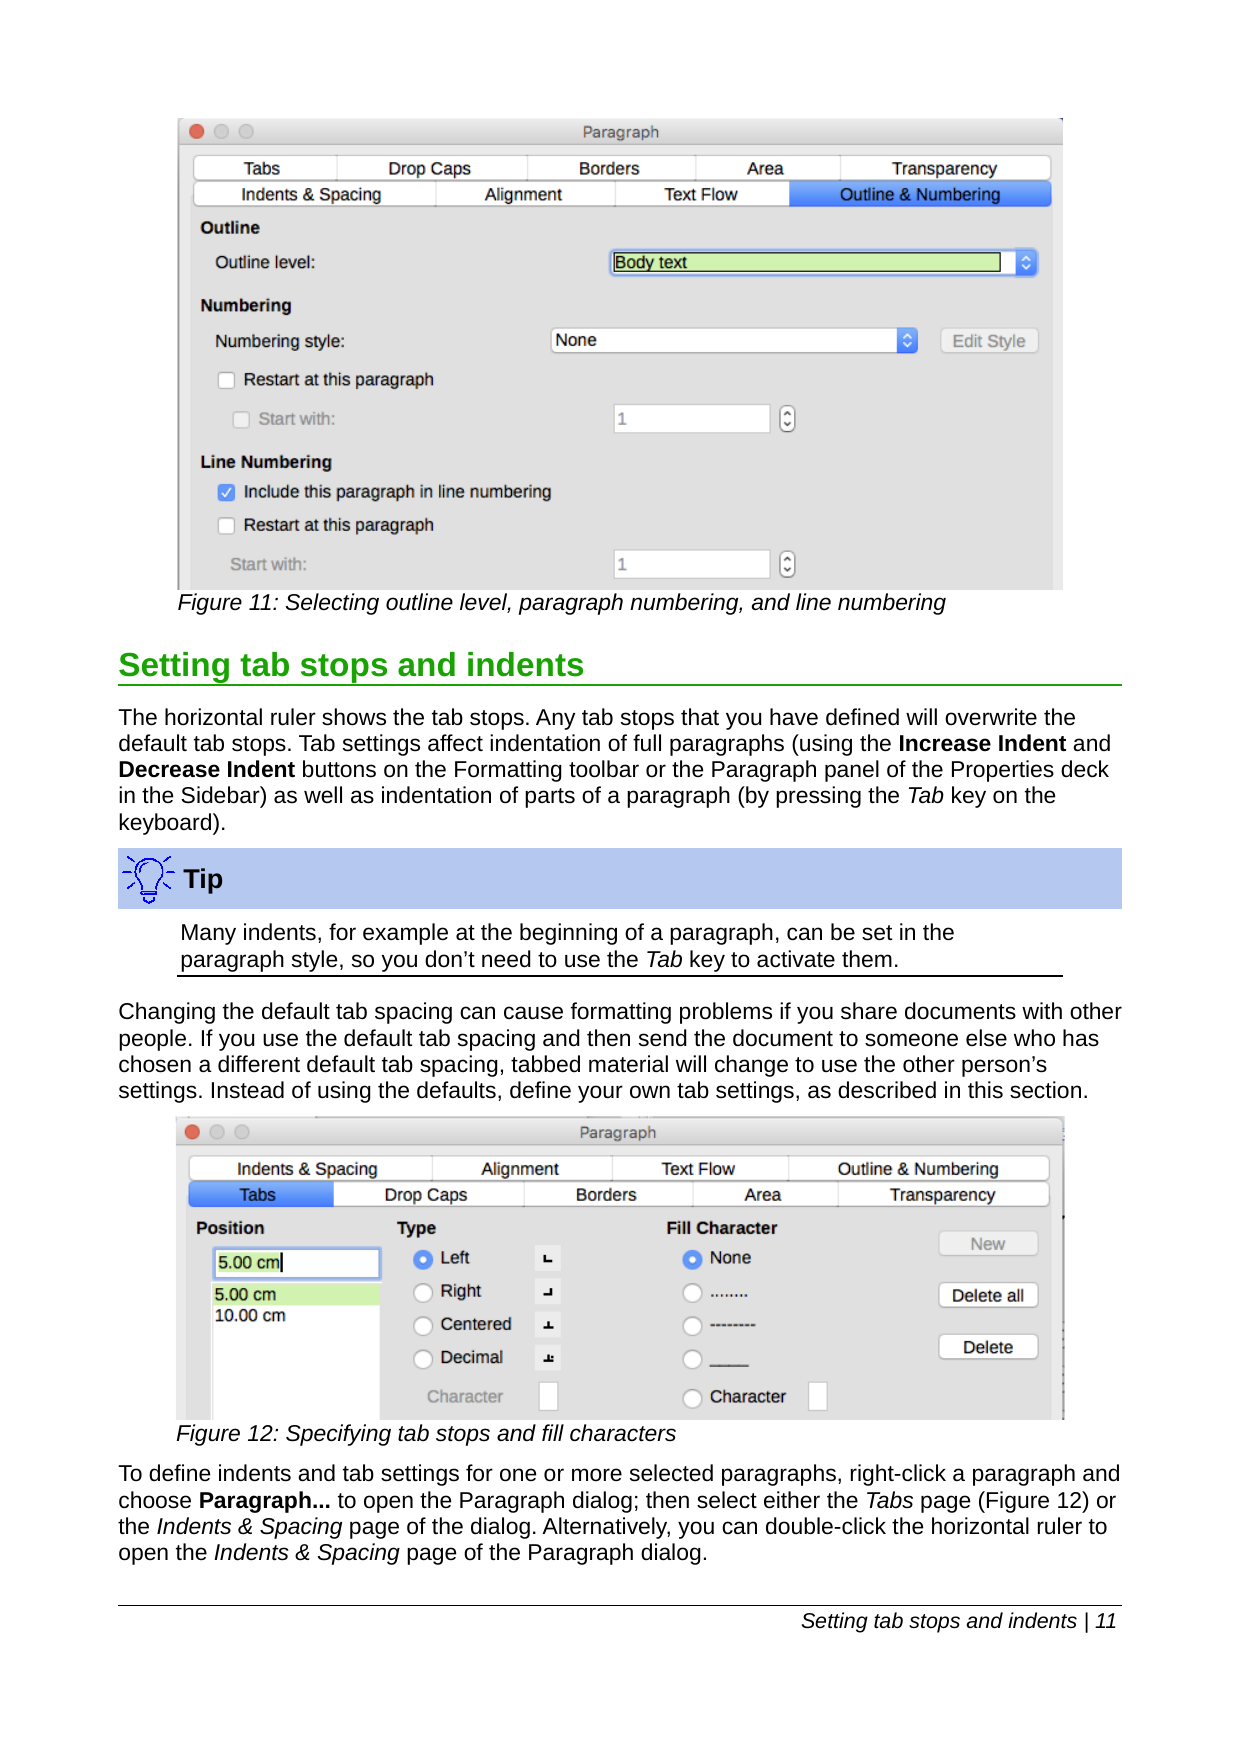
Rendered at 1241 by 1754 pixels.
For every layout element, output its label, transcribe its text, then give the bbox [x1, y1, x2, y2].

picture [177, 118, 1063, 590]
subtitle Tip [118, 848, 1122, 909]
text Figure 11: Selecting outline level, paragraph numbering, and line numbering [177, 590, 1063, 616]
subtitle Setting tab stops and indents [118, 645, 1122, 684]
picture [119, 848, 179, 908]
picture [175, 1116, 1065, 1420]
text Many indents, for example at the beginning of a paragraph, can be set in the paragraph style, so you don’t need to use the Tab key to activate them. [177, 916, 1063, 975]
text To define indents and tab settings for one or more selected paragraphs, right-click a paragraph and choose Paragraph... to open the Paragraph dialog; then select either the Tabs page (Figure 12) or the Indents & Spacing page of the dialog. Alternatively, you can double-click the horizontal ruler to open the Indents & Spacing page of the Paragraph dialog. [118, 1460, 1122, 1566]
text The horizontal ruler shows the tab stops. Any tab stops that you have defined will overwrite the default tab stops. Tab settings affect indentation of full paragraphs (using the Increase Indent and Decrease Indent buttons on the Formatting toolbar or the Paragraph panel of the Properties deck in the Sidebar) as well as indentation of parts of a paragraph (by pressing the Tab key on the keyboard). [118, 703, 1122, 835]
text Changing the default tab spacing can cause formatting problems if you share documents with other people. If you use the default tab spacing and then send the document to someone else who has chosen a different default tab spacing, tabbed material will change to use the other person’s settings. Instead of using the defaults, define your own tab settings, as described in this section. [118, 998, 1122, 1104]
text Figure 12: Specifying tab stops and fill characters [176, 1420, 1064, 1446]
